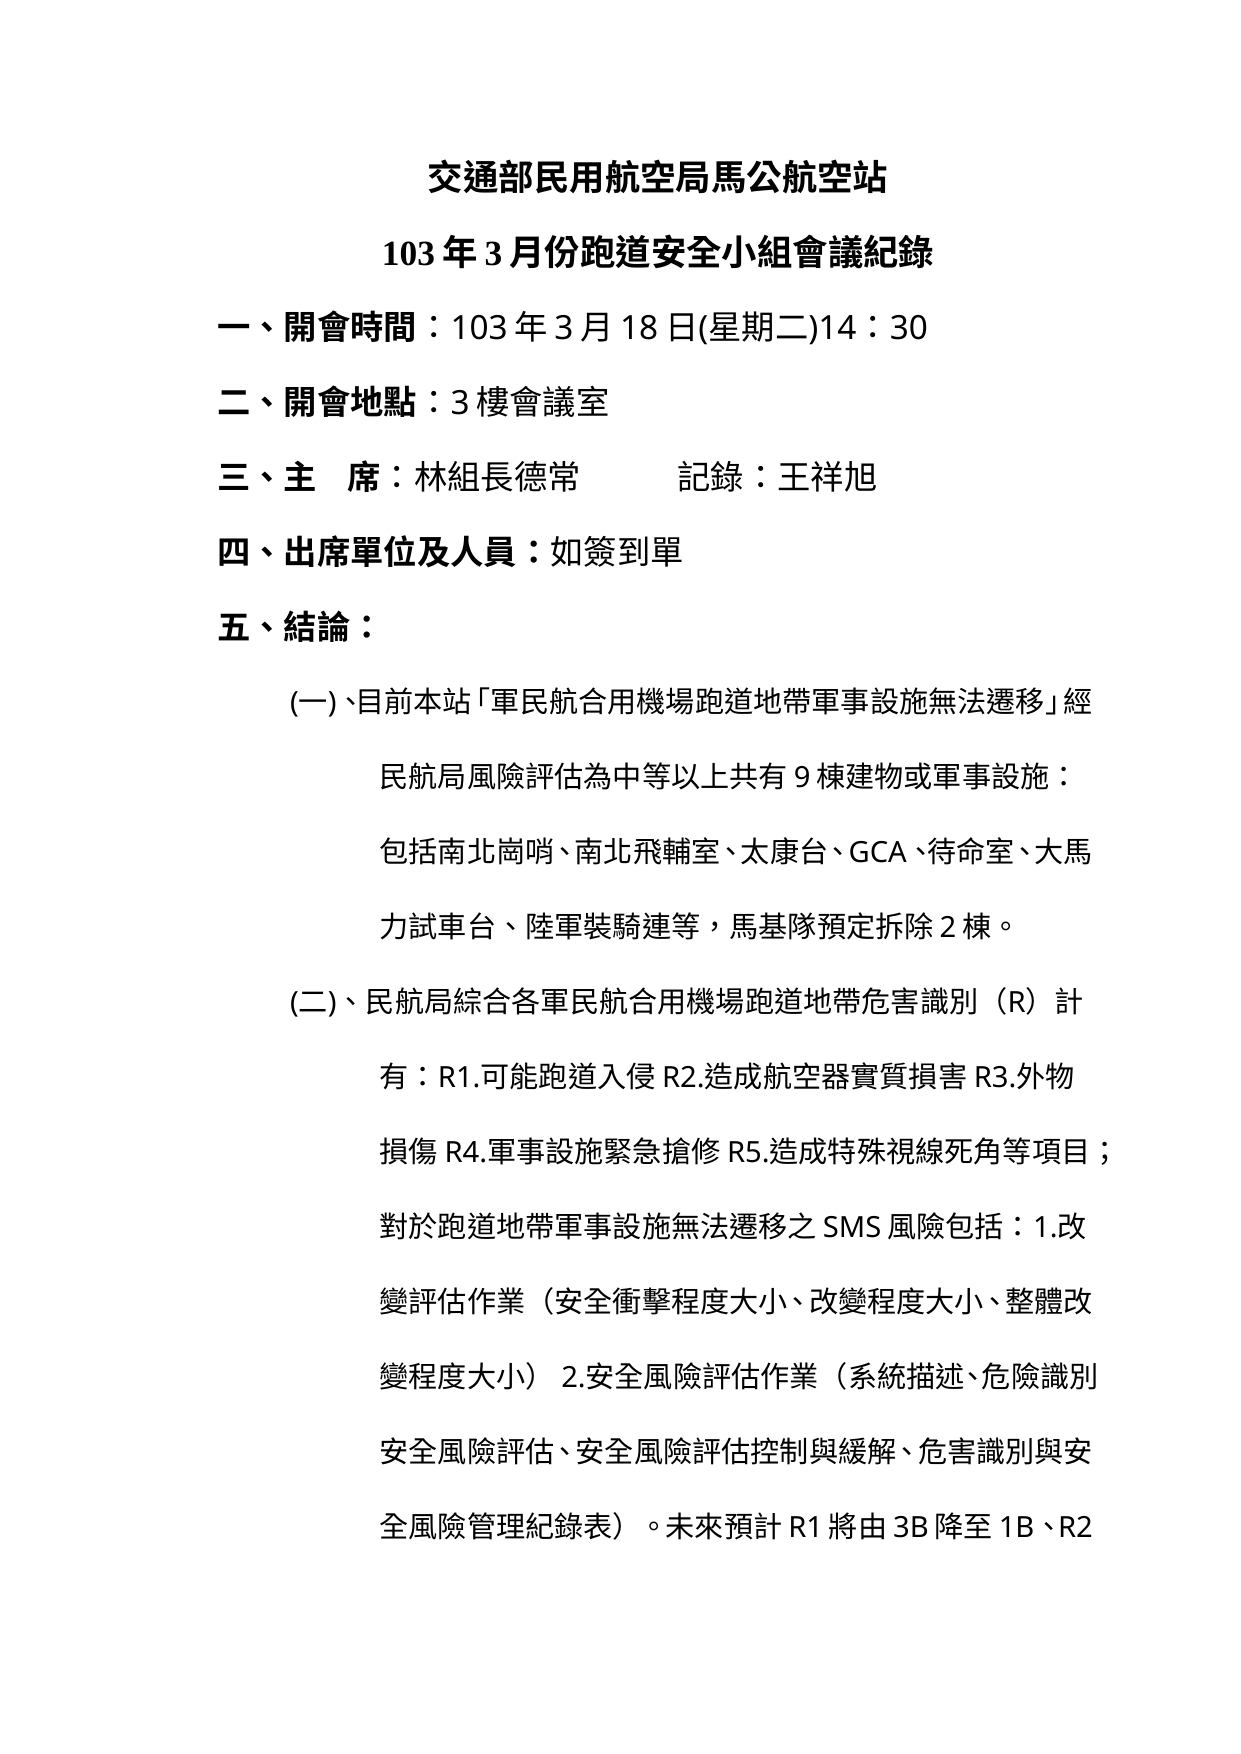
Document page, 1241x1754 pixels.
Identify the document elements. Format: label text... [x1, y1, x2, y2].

text 一、開會時間：103年3月18日(星期二)14：30 [217, 287, 1093, 362]
text 交通部民用航空局馬公航空站 [187, 137, 1093, 212]
text 103年3月份跑道安全小組會議紀錄 [187, 212, 1093, 287]
text (二)、民航局綜合各軍民航合用機場跑道地帶危害識別（R）計有：R1.可能跑道入侵 R2.造成航空器實質損害 R3.外物損傷 R4.軍事設施緊急搶修 R5.造成特殊視線死角等項目；對於跑道地帶軍事設施無法遷移之SMS風險包括：1.改變評估作業（安全衝擊程度大小、改變程度大小、整體改變程度大小） 2.安全風險評估作業（系統描述、危險識別、安全風險評估、安全風險評估控制與緩解、危害識別與安全風險管理紀錄表）。未來預計R1將由3B降至1B、R2將由2A降至1A、R3將由3A降至1A、R4將由4D降至2D、R5將由4C降至2D。 [290, 962, 1093, 1562]
text (一)、目前本站「軍民航合用機場跑道地帶軍事設施無法遷移」經民航局風險評估為中等以上共有9棟建物或軍事設施：包括南北崗哨、南北飛輔室、太康台、GCA、待命室、大馬力試車台、陸軍裝騎連等，馬基隊預定拆除2棟。 [290, 662, 1093, 962]
text 三、主 席：林組長德常 記錄：王祥旭 四、出席單位及人員：如簽到單 [217, 437, 1093, 587]
text 五、結論： [217, 587, 1093, 662]
text 二、開會地點：3樓會議室 [217, 362, 1093, 437]
